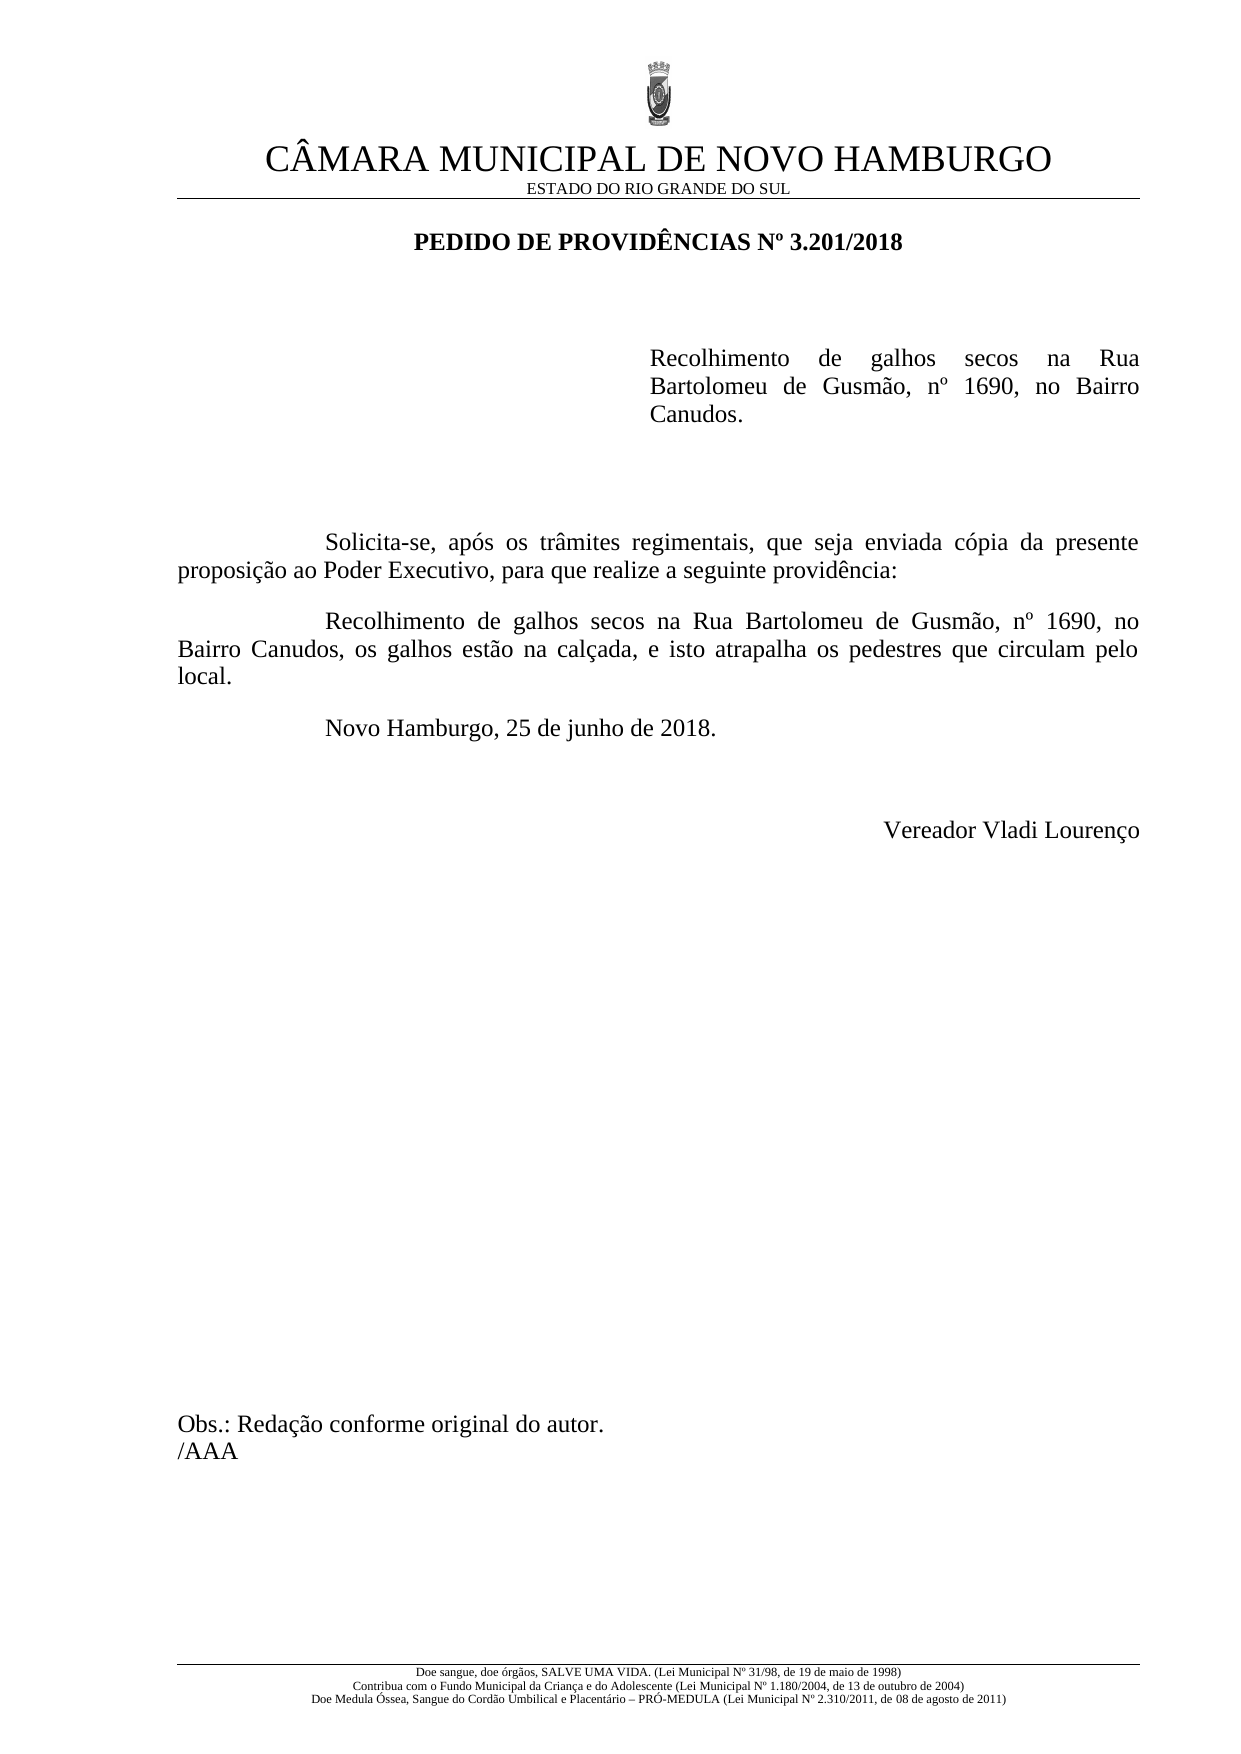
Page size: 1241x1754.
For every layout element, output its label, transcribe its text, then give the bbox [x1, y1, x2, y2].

text Vereador Vladi Lourenço [177, 816, 1140, 844]
text PEDIDO DE PROVIDÊNCIAS Nº 3.201/2018 [177, 228, 1140, 256]
text Recolhimento de galhos secos na Rua Bartolomeu de Gusmão, nº 1690, no Bairro Canudos. [649, 344, 1140, 428]
text Novo Hamburgo, 25 de junho de 2018. [177, 714, 1140, 741]
text Recolhimento de galhos secos na Rua Bartolomeu de Gusmão, nº 1690, no Bairro Canudos, os galhos estão na calçada, e isto atrapalha os pedestres que circulam pelo local. [177, 607, 1140, 690]
text Solicita-se, após os trâmites regimentais, que seja enviada cópia da presente proposição ao Poder Executivo, para que realize a seguinte providência: [177, 528, 1140, 583]
text /AAA [177, 1437, 1140, 1465]
text Obs.: Redação conforme original do autor. [177, 1410, 1140, 1437]
